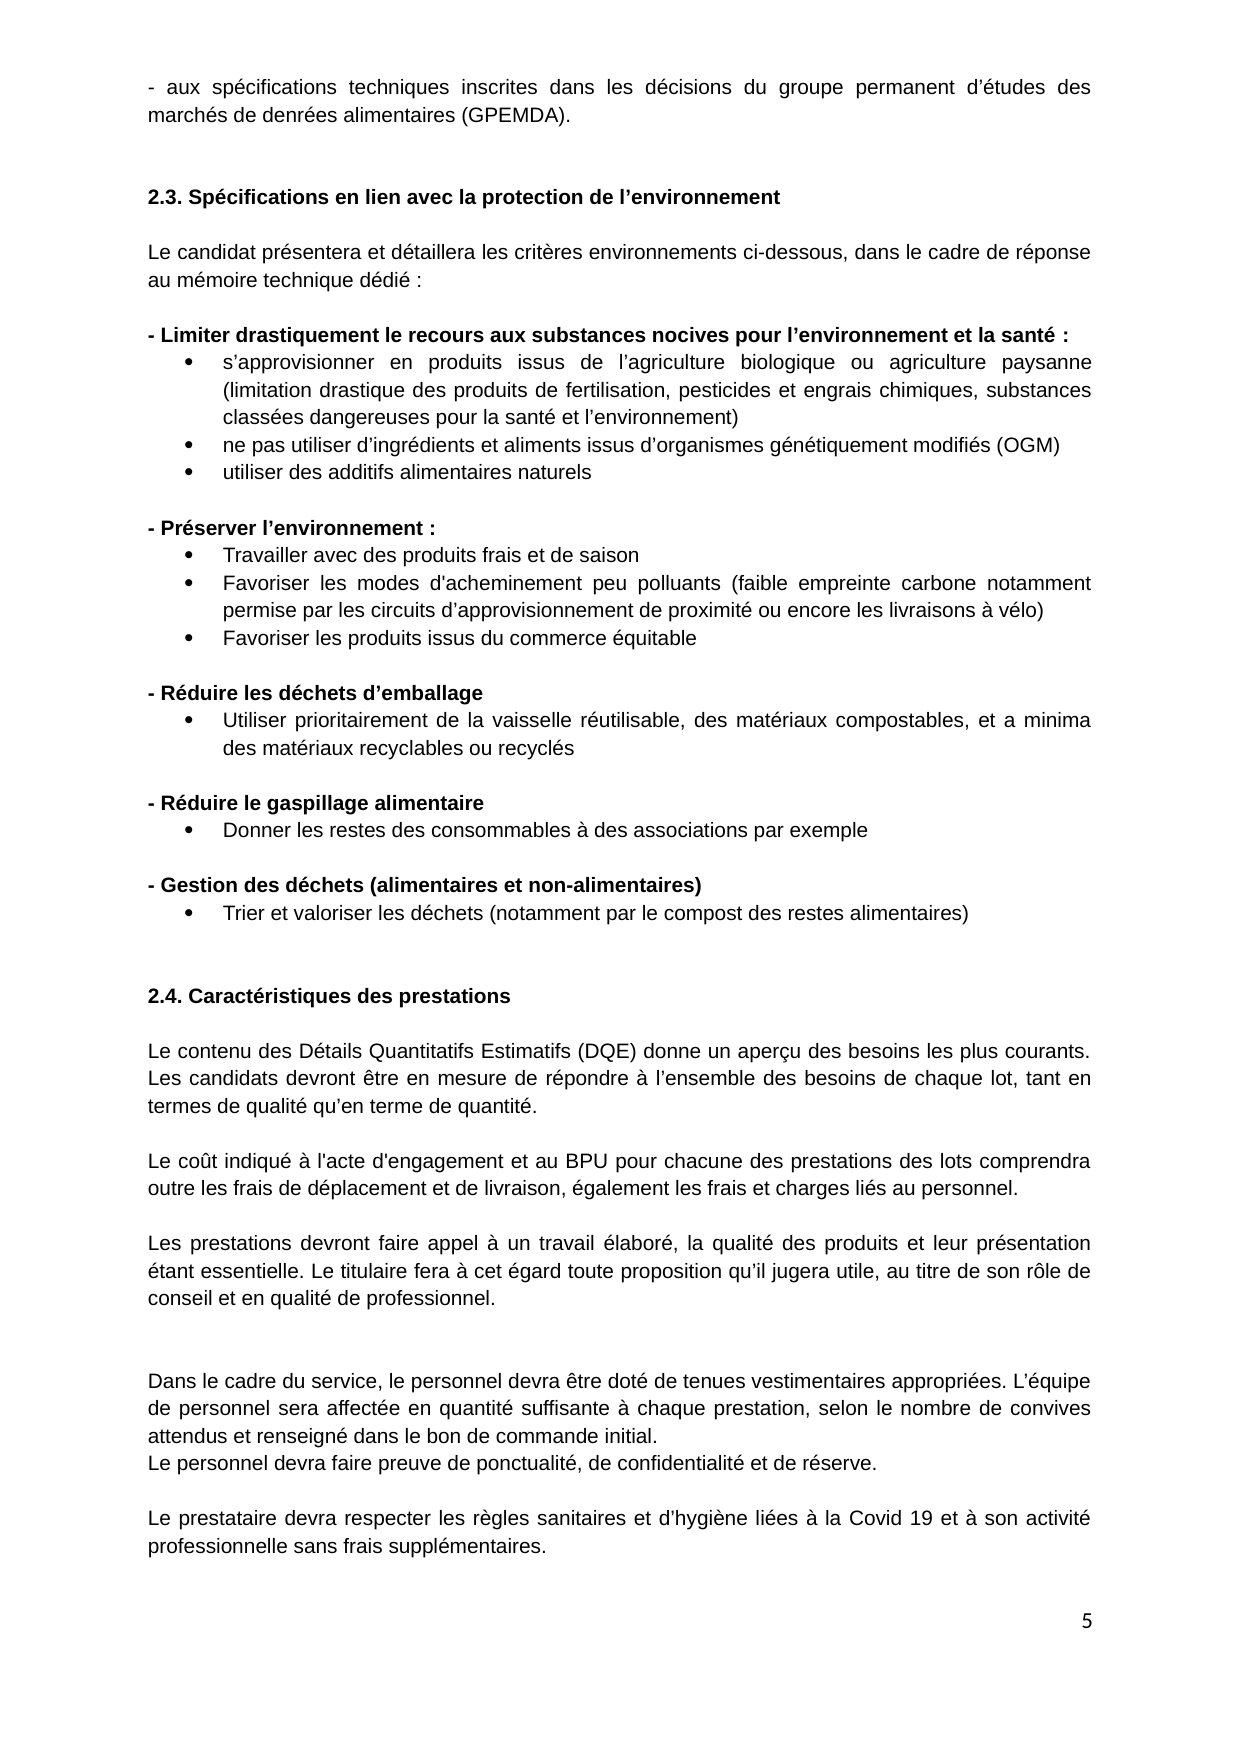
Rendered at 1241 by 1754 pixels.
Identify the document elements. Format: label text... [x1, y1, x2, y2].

text 2.3. Spécifications en lien avec la protection de l’environnement [148, 185, 1093, 209]
text Dans le cadre du service, le personnel devra être doté de tenues vestimentaires appropriées. L’équipe de personnel sera affectée en quantité suffisante à chaque prestation, selon le nombre de convives attendus et renseigné dans le bon de commande initial. [148, 1368, 1093, 1447]
text - Réduire les déchets d’emballage [148, 681, 1093, 704]
text Le candidat présentera et détaillera les critères environnements ci-dessous, dans le cadre de réponse au mémoire technique dédié : [148, 240, 1093, 291]
text - Réduire le gaspillage alimentaire [148, 791, 1093, 815]
text Le coût indiqué à l'acte d'engagement et au BPU pour chacune des prestations des lots comprendra outre les frais de déplacement et de livraison, également les frais et charges liés au personnel. [148, 1148, 1093, 1200]
text Le prestataire devra respecter les règles sanitaires et d’hygiène liées à la Covid 19 et à son activité professionnelle sans frais supplémentaires. [148, 1506, 1093, 1557]
list ne pas utiliser d’ingrédients et aliments issus d’organismes génétiquement modifiés (OGM) [185, 433, 1093, 457]
list Trier et valoriser les déchets (notamment par le compost des restes alimentaires) [185, 901, 1093, 925]
text - Limiter drastiquement le recours aux substances nocives pour l’environnement et la santé : [148, 322, 1093, 346]
list Utiliser prioritairement de la vaisselle réutilisable, des matériaux compostables, et a minima des matériaux recyclables ou recyclés [185, 708, 1093, 760]
text 2.4. Caractéristiques des prestations [148, 983, 1093, 1007]
text Le personnel devra faire preuve de ponctualité, de confidentialité et de réserve. [148, 1451, 1093, 1475]
list Donner les restes des consommables à des associations par exemple [185, 818, 1093, 842]
list s’approvisionner en produits issus de l’agriculture biologique ou agriculture paysanne (limitation drastique des produits de fertilisation, pesticides et engrais chimiques, substances classées dangereuses pour la santé et l’environnement) [185, 350, 1093, 429]
text - Gestion des déchets (alimentaires et non-alimentaires) [148, 873, 1093, 897]
text - aux spécifications techniques inscrites dans les décisions du groupe permanent d’études des marchés de denrées alimentaires (GPEMDA). [148, 75, 1093, 126]
text Le contenu des Détails Quantitatifs Estimatifs (DQE) donne un aperçu des besoins les plus courants. Les candidats devront être en mesure de répondre à l’ensemble des besoins de chaque lot, tant en termes de qualité qu’en terme de quantité. [148, 1038, 1093, 1117]
list Favoriser les produits issus du commerce équitable [185, 626, 1093, 649]
text - Préserver l’environnement : [148, 515, 1093, 539]
list Favoriser les modes d'acheminement peu polluants (faible empreinte carbone notamment permise par les circuits d’approvisionnement de proximité ou encore les livraisons à vélo) [185, 570, 1093, 622]
text Les prestations devront faire appel à un travail élaboré, la qualité des produits et leur présentation étant essentielle. Le titulaire fera à cet égard toute proposition qu’il jugera utile, au titre de son rôle de conseil et en qualité de professionnel. [148, 1231, 1093, 1310]
list Travailler avec des produits frais et de saison [185, 543, 1093, 567]
list utiliser des additifs alimentaires naturels [185, 460, 1093, 484]
